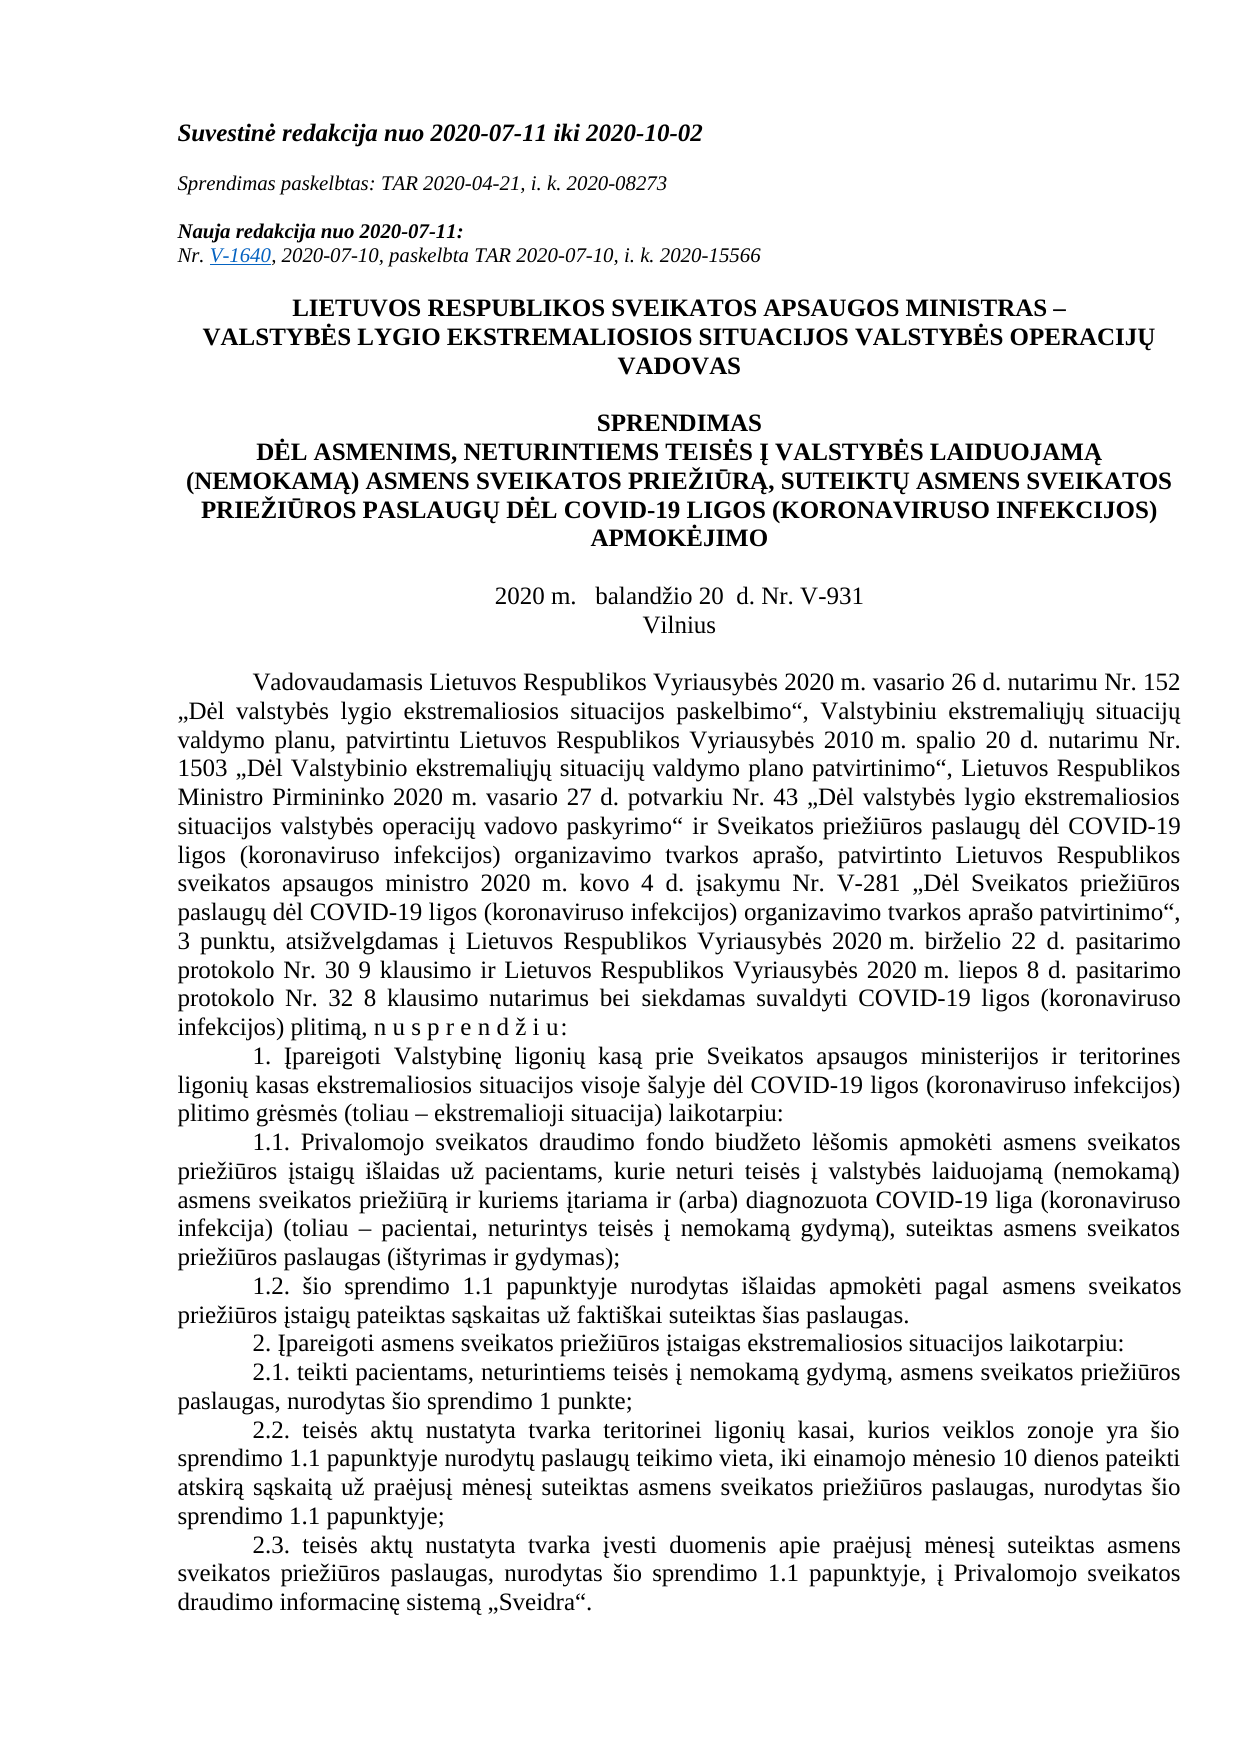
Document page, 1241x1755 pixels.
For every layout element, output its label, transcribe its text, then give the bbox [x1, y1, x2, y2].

text Nr. V-1640, 2020-07-10, paskelbta TAR 2020-07-10, i. k. 2020-15566 [177, 243, 1181, 267]
text 1. Įpareigoti Valstybinę ligonių kasą prie Sveikatos apsaugos ministerijos ir teritorines ligonių kasas ekstremaliosios situacijos visoje šalyje dėl COVID-19 ligos (koronaviruso infekcijos) plitimo grėsmės (toliau – ekstremalioji situacija) laikotarpiu: [177, 1041, 1181, 1127]
text Nauja redakcija nuo 2020-07-11: [177, 219, 1181, 243]
text Suvestinė redakcija nuo 2020-07-11 iki 2020-10-02 [177, 118, 1181, 147]
text LIETUVOS RESPUBLIKOS SVEIKATOS APSAUGOS MINISTRAS – [177, 293, 1181, 322]
text 2.1. teikti pacientams, neturintiems teisės į nemokamą gydymą, asmens sveikatos priežiūros paslaugas, nurodytas šio sprendimo 1 punkte; [177, 1357, 1181, 1415]
text SPRENDIMAS [177, 408, 1181, 437]
text Sprendimas paskelbtas: TAR 2020-04-21, i. k. 2020-08273 [177, 171, 1181, 195]
text DĖL ASMENIMS, NETURINTIEMS TEISĖS Į VALSTYBĖS LAIDUOJAMĄ (NEMOKAMĄ) ASMENS SVEIKATOS PRIEŽIŪRĄ, SUTEIKTŲ ASMENS SVEIKATOS PRIEŽIŪROS PASLAUGŲ DĖL COVID-19 LIGOS (KORONAVIRUSO INFEKCIJOS) APMOKĖJIMO [177, 437, 1181, 552]
text 2.2. teisės aktų nustatyta tvarka teritorinei ligonių kasai, kurios veiklos zonoje yra šio sprendimo 1.1 papunktyje nurodytų paslaugų teikimo vieta, iki einamojo mėnesio 10 dienos pateikti atskirą sąskaitą už praėjusį mėnesį suteiktas asmens sveikatos priežiūros paslaugas, nurodytas šio sprendimo 1.1 papunktyje; [177, 1415, 1181, 1530]
text 1.1. Privalomojo sveikatos draudimo fondo biudžeto lėšomis apmokėti asmens sveikatos priežiūros įstaigų išlaidas už pacientams, kurie neturi teisės į valstybės laiduojamą (nemokamą) asmens sveikatos priežiūrą ir kuriems įtariama ir (arba) diagnozuota COVID-19 liga (koronaviruso infekcija) (toliau – pacientai, neturintys teisės į nemokamą gydymą), suteiktas asmens sveikatos priežiūros paslaugas (ištyrimas ir gydymas); [177, 1127, 1181, 1271]
text Vadovaudamasis Lietuvos Respublikos Vyriausybės 2020 m. vasario 26 d. nutarimu Nr. 152 „Dėl valstybės lygio ekstremaliosios situacijos paskelbimo“, Valstybiniu ekstremaliųjų situacijų valdymo planu, patvirtintu Lietuvos Respublikos Vyriausybės 2010 m. spalio 20 d. nutarimu Nr. 1503 „Dėl Valstybinio ekstremaliųjų situacijų valdymo plano patvirtinimo“, Lietuvos Respublikos Ministro Pirmininko 2020 m. vasario 27 d. potvarkiu Nr. 43 „Dėl valstybės lygio ekstremaliosios situacijos valstybės operacijų vadovo paskyrimo“ ir Sveikatos priežiūros paslaugų dėl COVID-19 ligos (koronaviruso infekcijos) organizavimo tvarkos aprašo, patvirtinto Lietuvos Respublikos sveikatos apsaugos ministro 2020 m. kovo 4 d. įsakymu Nr. V-281 „Dėl Sveikatos priežiūros paslaugų dėl COVID-19 ligos (koronaviruso infekcijos) organizavimo tvarkos aprašo patvirtinimo“, 3 punktu, atsižvelgdamas į Lietuvos Respublikos Vyriausybės 2020 m. birželio 22 d. pasitarimo protokolo Nr. 30 9 klausimo ir Lietuvos Respublikos Vyriausybės 2020 m. liepos 8 d. pasitarimo protokolo Nr. 32 8 klausimo nutarimus bei siekdamas suvaldyti COVID-19 ligos (koronaviruso infekcijos) plitimą, nusprendžiu: [177, 667, 1181, 1041]
text VALSTYBĖS LYGIO EKSTREMALIOSIOS SITUACIJOS VALSTYBĖS OPERACIJŲ VADOVAS [177, 322, 1181, 380]
text 2020 m. balandžio 20 d. Nr. V-931 Vilnius [177, 581, 1181, 638]
text 1.2. šio sprendimo 1.1 papunktyje nurodytas išlaidas apmokėti pagal asmens sveikatos priežiūros įstaigų pateiktas sąskaitas už faktiškai suteiktas šias paslaugas. [177, 1271, 1181, 1328]
text 2.3. teisės aktų nustatyta tvarka įvesti duomenis apie praėjusį mėnesį suteiktas asmens sveikatos priežiūros paslaugas, nurodytas šio sprendimo 1.1 papunktyje, į Privalomojo sveikatos draudimo informacinę sistemą „Sveidra“. [177, 1530, 1181, 1616]
text 2. Įpareigoti asmens sveikatos priežiūros įstaigas ekstremaliosios situacijos laikotarpiu: [177, 1328, 1181, 1357]
